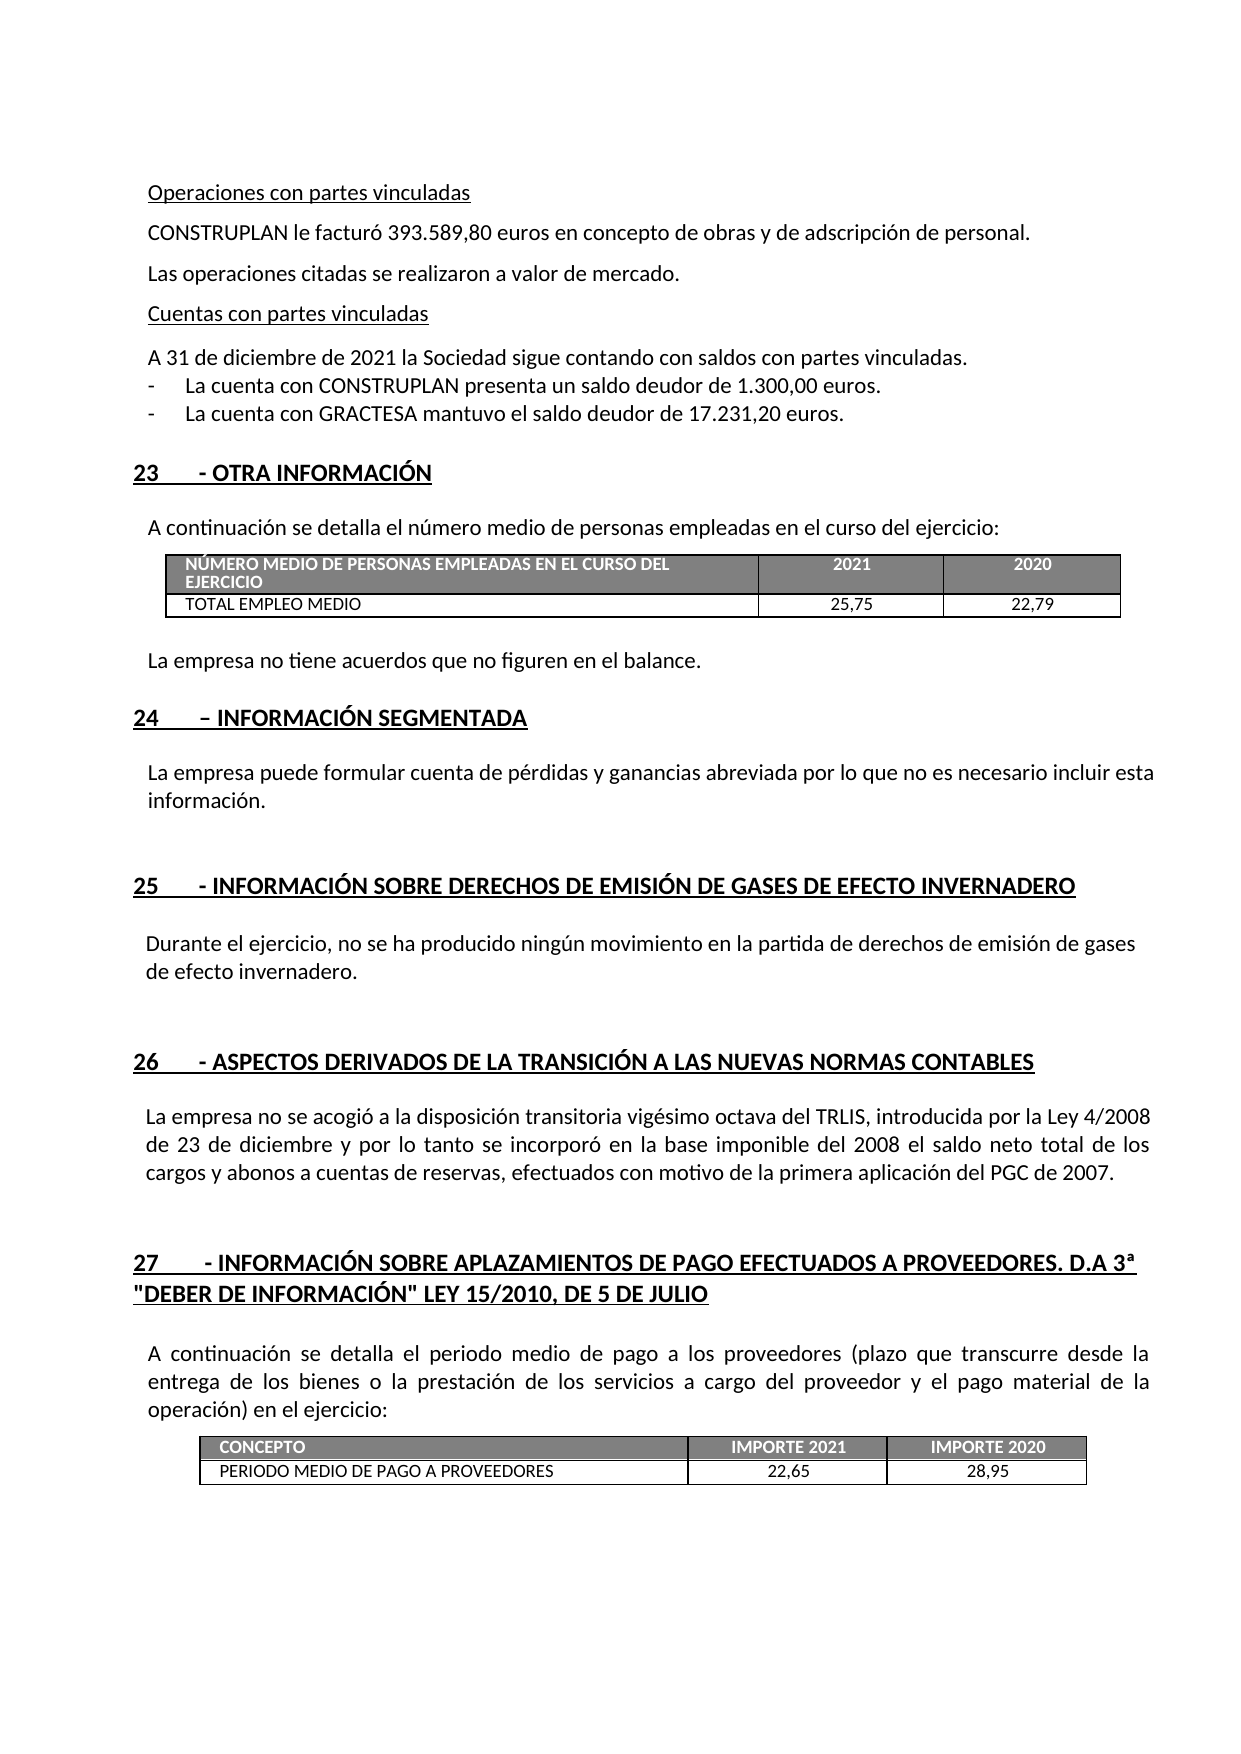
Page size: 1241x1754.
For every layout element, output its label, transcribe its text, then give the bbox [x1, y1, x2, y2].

text La empresa no tiene acuerdos que no figuren en el balance. [148, 646, 1166, 674]
list La cuenta con CONSTRUPLAN presenta un saldo deudor de 1.300,00 euros. [148, 371, 1166, 399]
text Operaciones con partes vinculadas [148, 178, 1166, 206]
text Cuentas con partes vinculadas [148, 299, 1166, 327]
text CONSTRUPLAN le facturó 393.589,80 euros en concepto de obras y de adscripción de personal. Las operaciones citadas se realizaron a valor de mercado. [148, 218, 1055, 287]
table_cell 22,65 [689, 1461, 886, 1484]
subtitle – INFORMACIÓN SEGMENTADA [133, 702, 1166, 733]
list La cuenta con GRACTESA mantuvo el saldo deudor de 17.231,20 euros. [148, 399, 1166, 427]
table_cell TOTAL EMPLEO MEDIO [167, 595, 758, 616]
text Durante el ejercicio, no se ha producido ningún movimiento en la partida de derechos de emisión de gases de efecto invernadero. [146, 929, 1152, 985]
table_header IMPORTE 2021 [689, 1437, 886, 1459]
table_cell PERIODO MEDIO DE PAGO A PROVEEDORES [201, 1461, 687, 1484]
table_header IMPORTE 2020 [888, 1437, 1086, 1459]
subtitle - ASPECTOS DERIVADOS DE LA TRANSICIÓN A LAS NUEVAS NORMAS CONTABLES [133, 1046, 1166, 1077]
text La empresa puede formular cuenta de pérdidas y ganancias abreviada por lo que no es necesario incluir esta información. [148, 758, 1166, 814]
text A continuación se detalla el periodo medio de pago a los proveedores (plazo que transcurre desde la entrega de los bienes o la prestación de los servicios a cargo del proveedor y el pago material de la operación) en el ejercicio: [148, 1339, 1152, 1423]
table_header 2020 [944, 556, 1120, 593]
table_header CONCEPTO [201, 1437, 687, 1459]
text A 31 de diciembre de 2021 la Sociedad sigue contando con saldos con partes vinculadas. [148, 343, 1166, 371]
text A continuación se detalla el número medio de personas empleadas en el curso del ejercicio: [148, 513, 1166, 541]
table_header NÚMERO MEDIO DE PERSONAS EMPLEADAS EN EL CURSO DEL EJERCICIO [167, 556, 758, 593]
table_cell 22,79 [944, 595, 1120, 616]
subtitle - OTRA INFORMACIÓN [133, 457, 1166, 488]
table_header 2021 [759, 556, 943, 593]
subtitle - INFORMACIÓN SOBRE DERECHOS DE EMISIÓN DE GASES DE EFECTO INVERNADERO [133, 871, 1166, 901]
table_cell 28,95 [888, 1461, 1086, 1484]
subtitle ​ - INFORMACIÓN SOBRE APLAZAMIENTOS DE PAGO EFECTUADOS A PROVEEDORES. D.A 3ª "DEBER DE INFORMACIÓN" LEY 15/2010, DE 5 DE JULIO [133, 1247, 1151, 1308]
text La empresa no se acogió a la disposición transitoria vigésimo octava del TRLIS, introducida por la Ley 4/2008 de 23 de diciembre y por lo tanto se incorporó en la base imponible del 2008 el saldo neto total de los cargos y abonos a cuentas de reservas, efectuados con motivo de la primera aplicación del PGC de 2007. [146, 1102, 1152, 1186]
table_cell 25,75 [759, 595, 943, 616]
